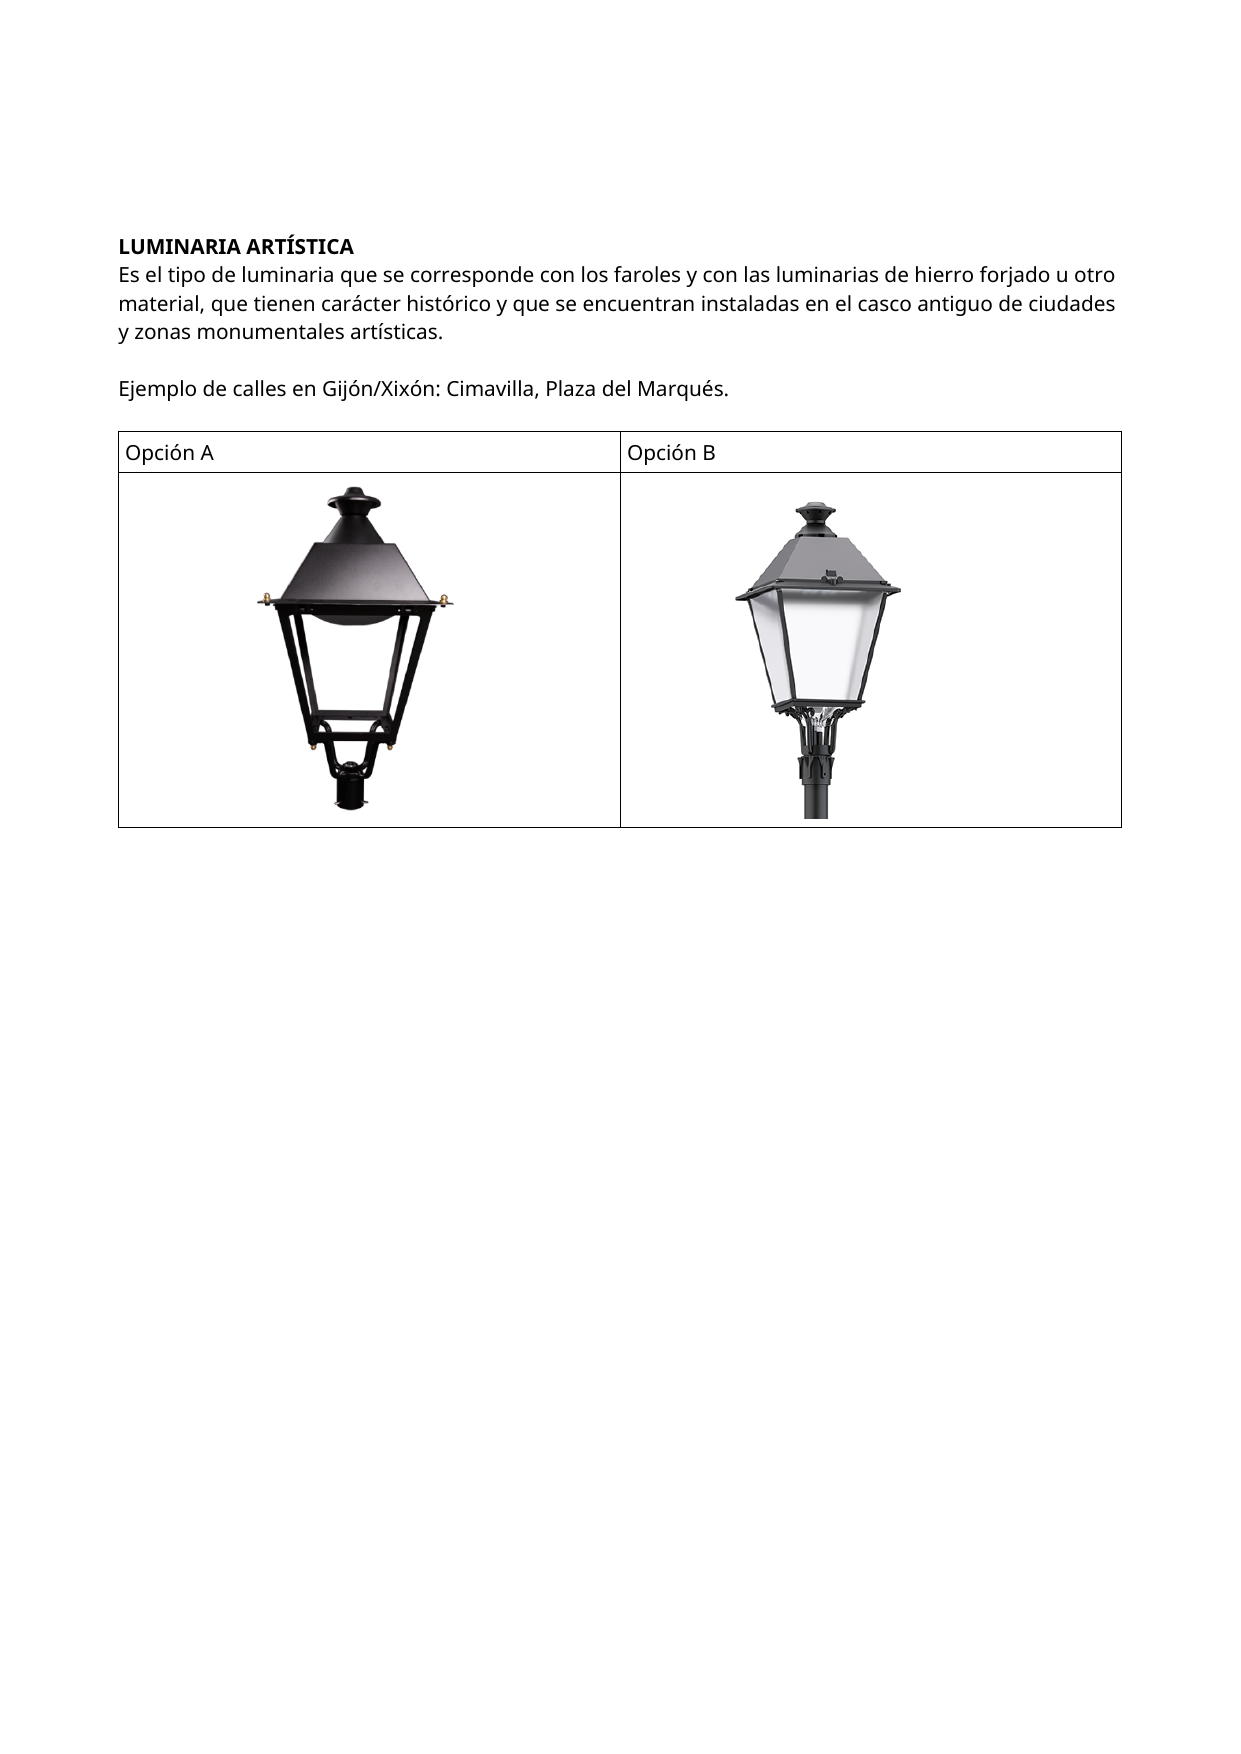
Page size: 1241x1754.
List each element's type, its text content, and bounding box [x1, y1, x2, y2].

table_header Opción A [119, 432, 620, 472]
text Ejemplo de calles en Gijón/Xixón: Cimavilla, Plaza del Marqués. [118, 374, 1122, 402]
text LUMINARIA ARTÍSTICA [118, 232, 1122, 260]
table_cell [621, 473, 1121, 827]
text Es el tipo de luminaria que se corresponde con los faroles y con las luminarias de hierro forjado u otro material, que tienen carácter histórico y que se encuentran instaladas en el casco antiguo de ciudades y zonas monumentales artísticas. [118, 260, 1122, 346]
table_cell [119, 473, 620, 827]
picture [645, 478, 987, 819]
table_header Opción B [621, 432, 1121, 472]
